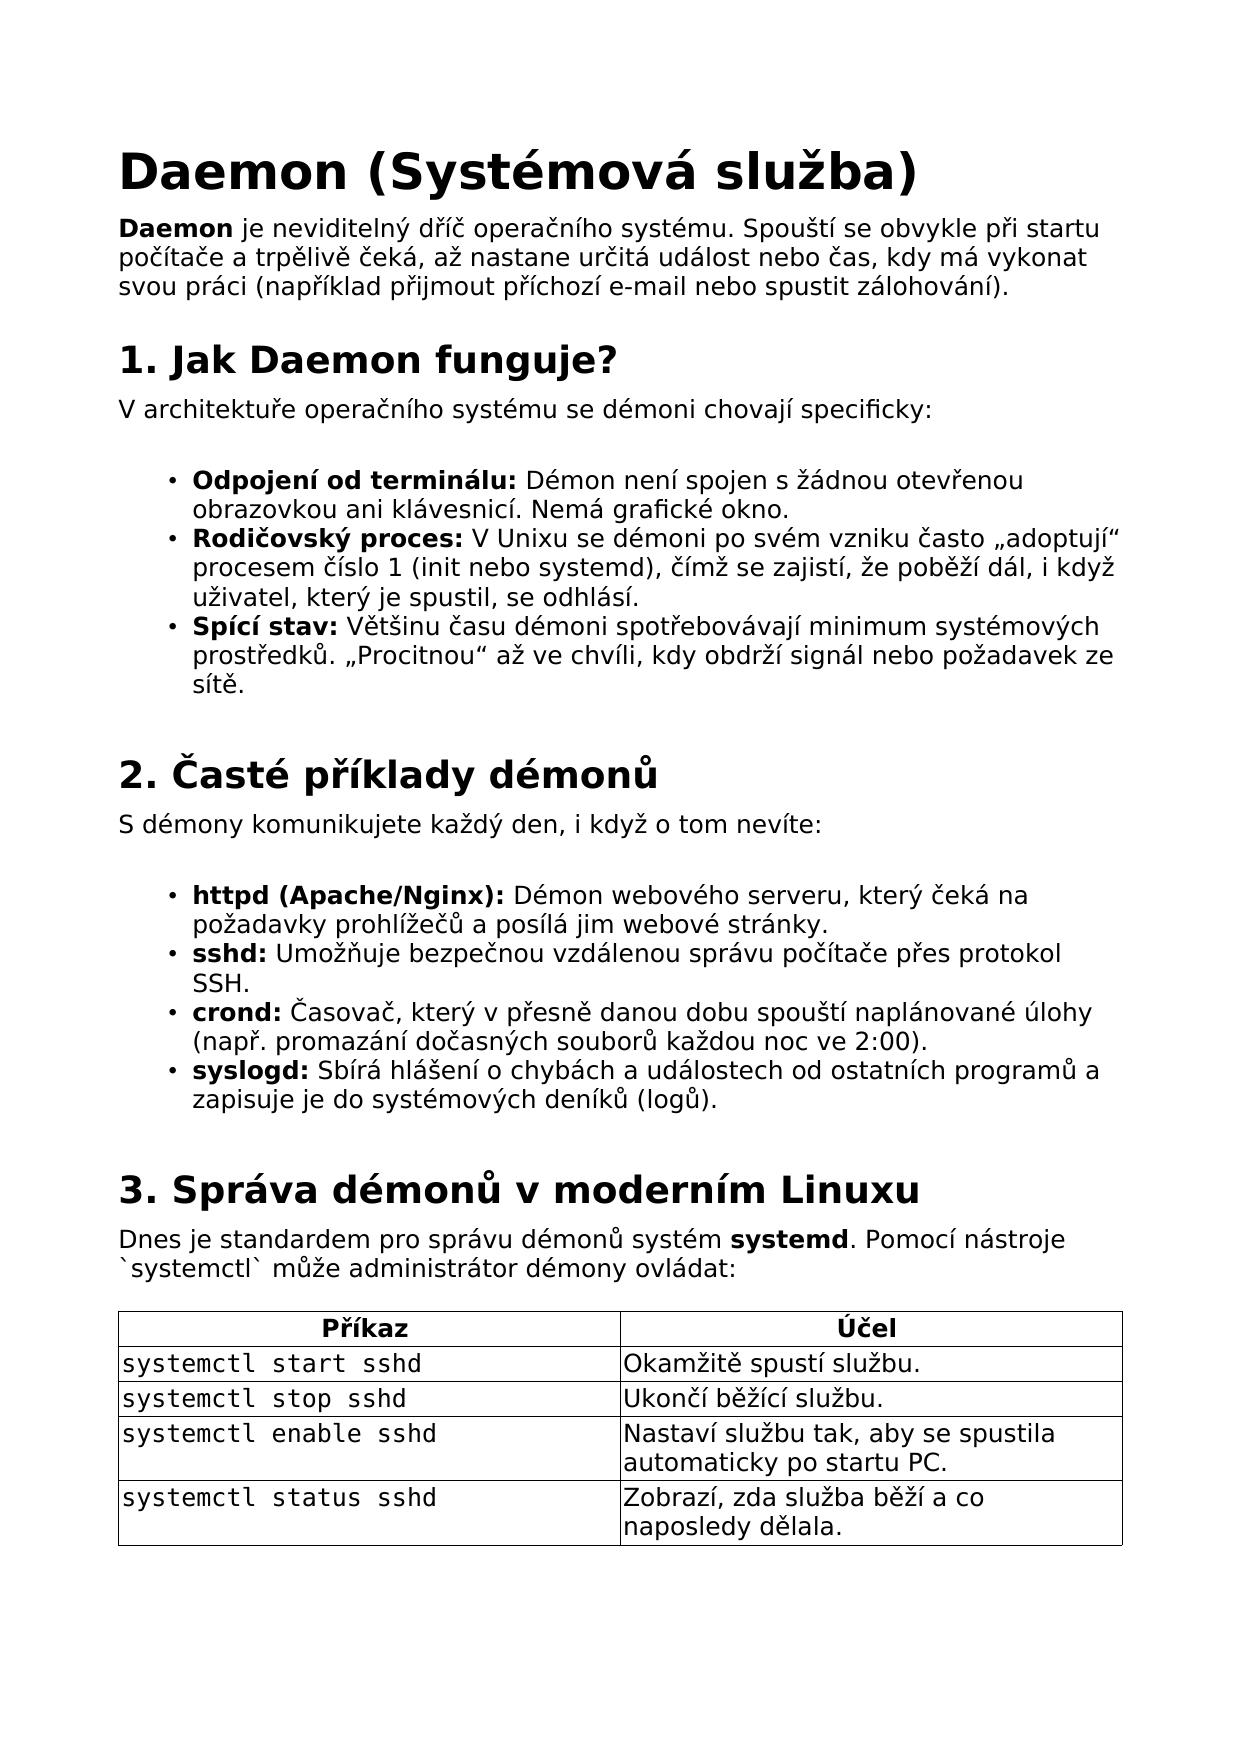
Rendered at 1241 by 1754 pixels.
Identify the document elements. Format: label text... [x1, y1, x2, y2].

list syslogd: Sbírá hlášení o chybách a událostech od ostatních programů a zapisuje je do systémových deníků (logů). [177, 1056, 1122, 1114]
table_header Účel [621, 1312, 1122, 1346]
subtitle Daemon (Systémová služba) [118, 143, 1122, 201]
list Spící stav: Většinu času démoni spotřebovávají minimum systémových prostředků. „Procitnou“ až ve chvíli, kdy obdrží signál nebo požadavek ze sítě. [177, 612, 1122, 699]
subtitle 2. Časté příklady démonů [118, 754, 1122, 798]
table_cell systemctl status sshd [119, 1481, 620, 1545]
table_cell systemctl start sshd [119, 1347, 620, 1381]
list sshd: Umožňuje bezpečnou vzdálenou správu počítače přes protokol SSH. [177, 939, 1122, 998]
list crond: Časovač, který v přesně danou dobu spouští naplánované úlohy (např. promazání dočasných souborů každou noc ve 2:00). [177, 998, 1122, 1056]
subtitle 1. Jak Daemon funguje? [118, 339, 1122, 382]
table_cell Zobrazí, zda služba běží a co naposledy dělala. [621, 1481, 1122, 1545]
table_cell systemctl stop sshd [119, 1382, 620, 1416]
table_cell Ukončí běžící službu. [621, 1382, 1122, 1416]
list Rodičovský proces: V Unixu se démoni po svém vzniku často „adoptují“ procesem číslo 1 (init nebo systemd), čímž se zajistí, že poběží dál, i když uživatel, který je spustil, se odhlásí. [177, 524, 1122, 612]
table_cell systemctl enable sshd [119, 1417, 620, 1480]
list httpd (Apache/Nginx): Démon webového serveru, který čeká na požadavky prohlížečů a posílá jim webové stránky. [177, 881, 1122, 939]
text Dnes je standardem pro správu démonů systém systemd. Pomocí nástroje `systemctl` může administrátor démony ovládat: [118, 1225, 1122, 1283]
list Odpojení od terminálu: Démon není spojen s žádnou otevřenou obrazovkou ani klávesnicí. Nemá grafické okno. [177, 466, 1122, 524]
subtitle 3. Správa démonů v moderním Linuxu [118, 1169, 1122, 1213]
table_cell Nastaví službu tak, aby se spustila automaticky po startu PC. [621, 1417, 1122, 1480]
text V architektuře operačního systému se démoni chovají specificky: [118, 395, 1122, 424]
table_header Příkaz [119, 1312, 620, 1346]
table_cell Okamžitě spustí službu. [621, 1347, 1122, 1381]
text S démony komunikujete každý den, i když o tom nevíte: [118, 810, 1122, 839]
text Daemon je neviditelný dříč operačního systému. Spouští se obvykle při startu počítače a trpělivě čeká, až nastane určitá událost nebo čas, kdy má vykonat svou práci (například přijmout příchozí e-mail nebo spustit zálohování). [118, 214, 1122, 301]
